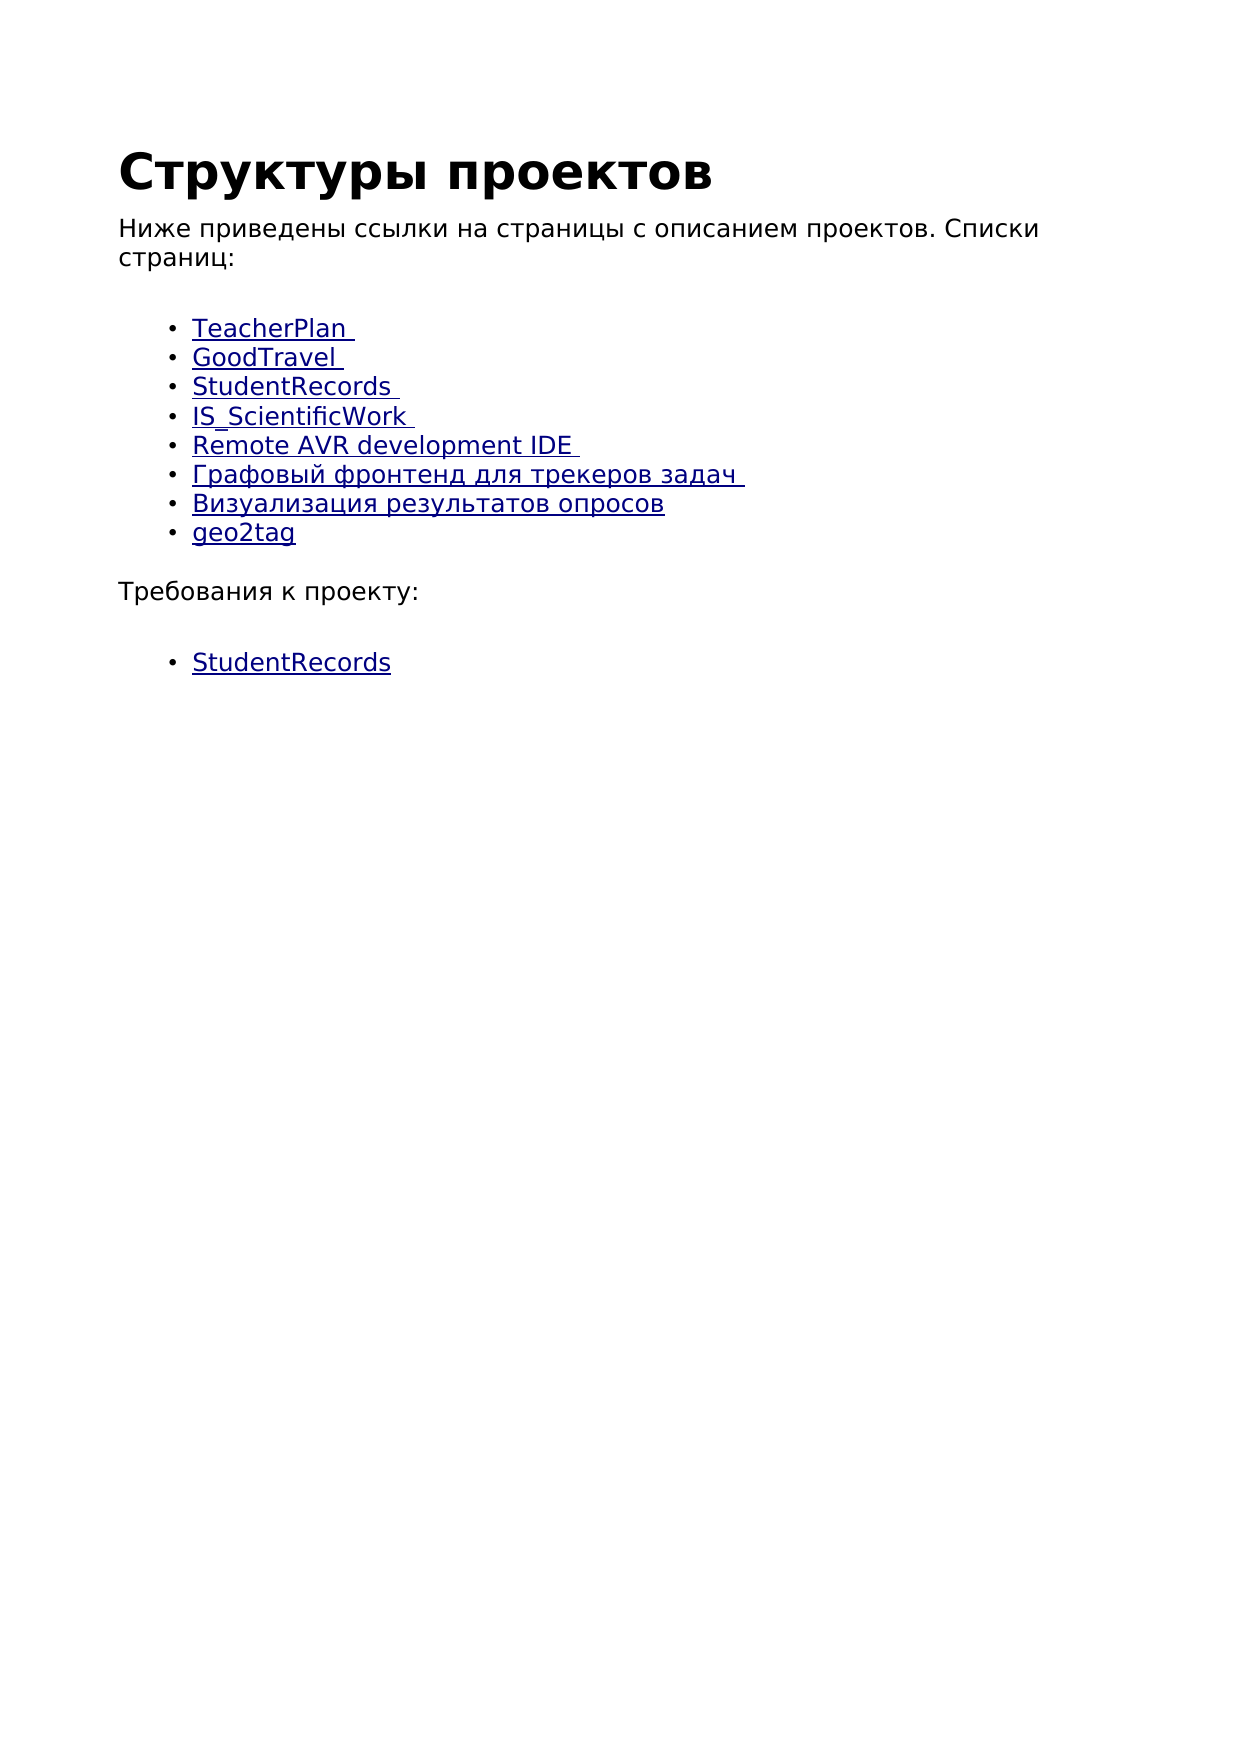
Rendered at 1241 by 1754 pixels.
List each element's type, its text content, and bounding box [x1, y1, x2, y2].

list TeacherPlan [177, 314, 1122, 343]
text Ниже приведены ссылки на страницы с описанием проектов. Списки страниц: [118, 214, 1122, 272]
list Remote AVR development IDE [177, 431, 1122, 460]
list Визуализация результатов опросов [177, 489, 1122, 518]
list GoodTravel [177, 343, 1122, 372]
list StudentRecords [177, 372, 1122, 402]
list StudentRecords [177, 648, 1122, 677]
text Требования к проекту: [118, 577, 1122, 606]
list geo2tag [177, 518, 1122, 547]
subtitle Структуры проектов [118, 143, 1122, 201]
list Графовый фронтенд для трекеров задач [177, 460, 1122, 489]
list IS_ScientificWork [177, 402, 1122, 431]
